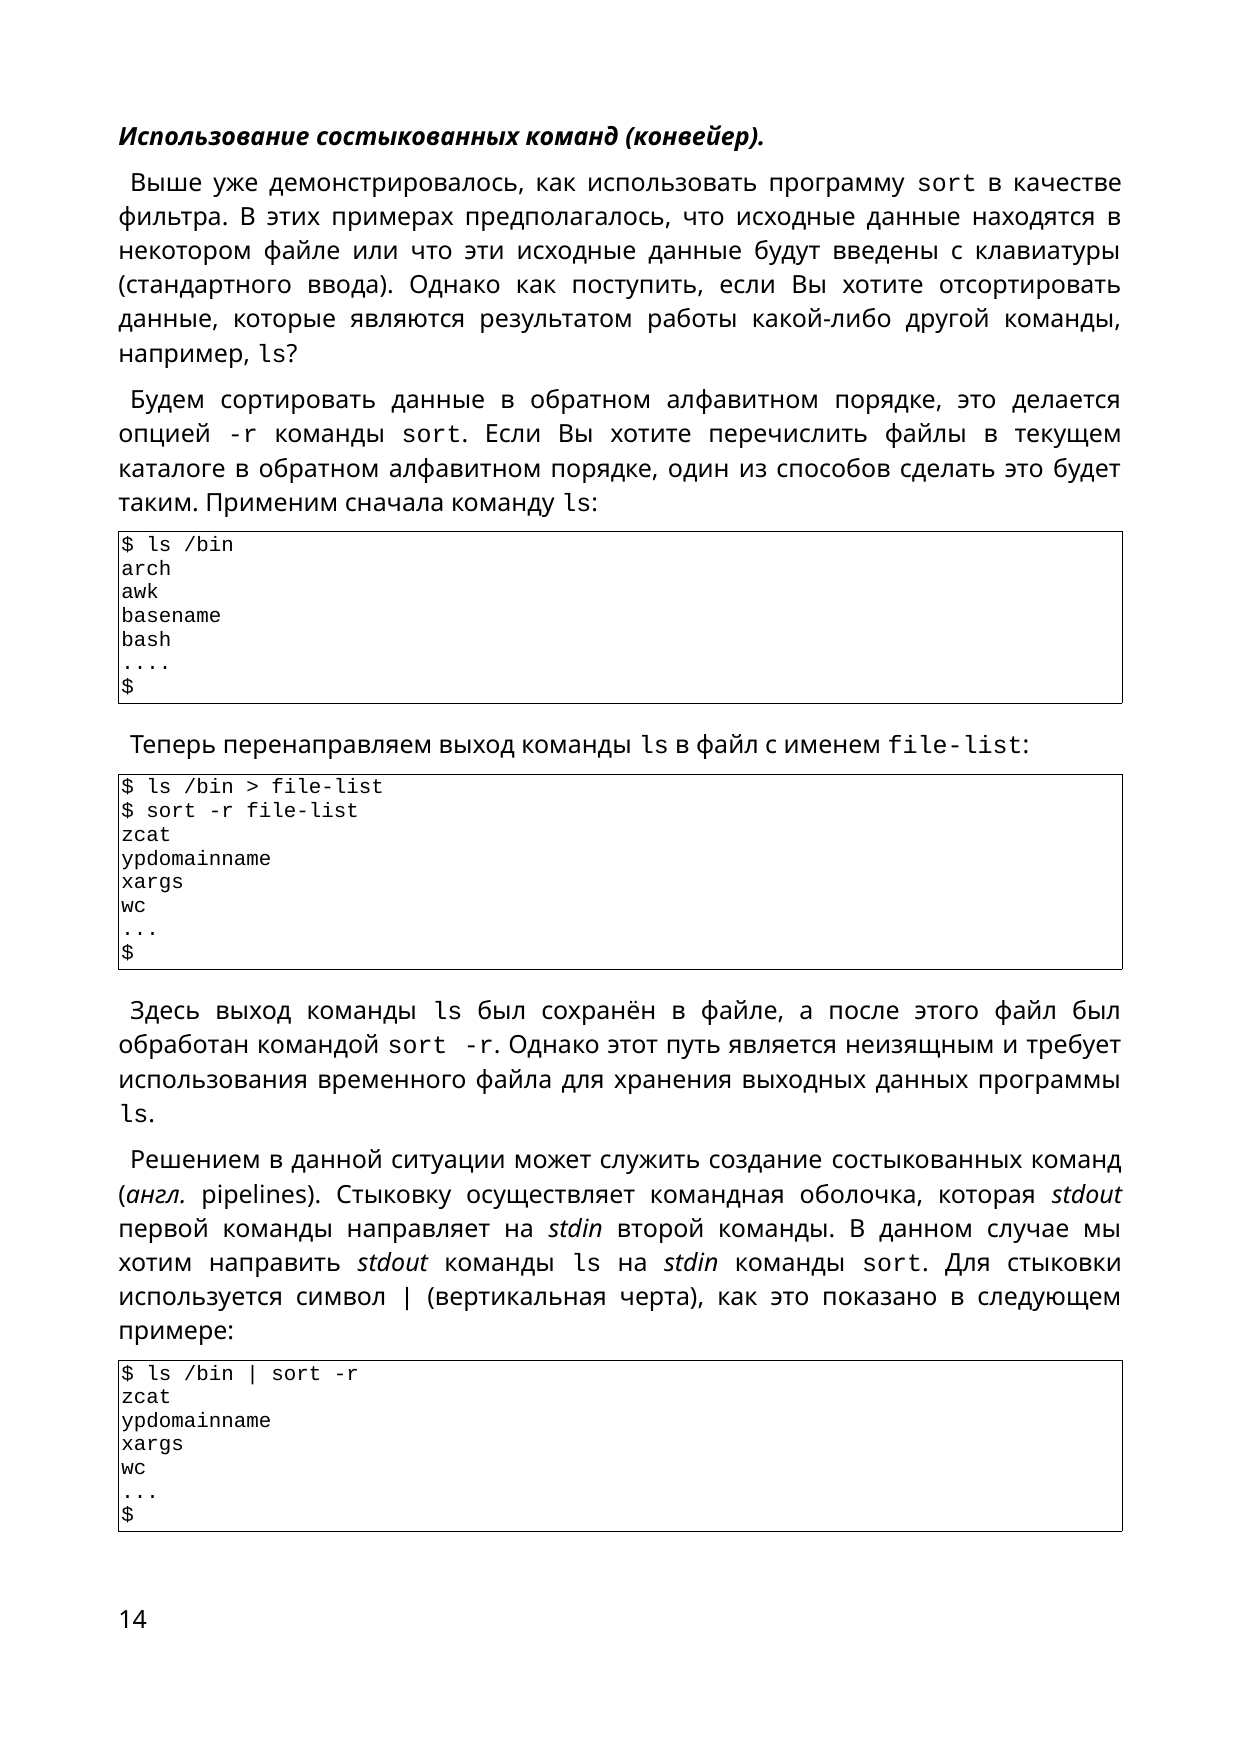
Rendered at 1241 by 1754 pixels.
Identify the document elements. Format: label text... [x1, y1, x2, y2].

text Выше уже демонстрировалось, как использовать программу sort в качестве фильтра. В этих примерах предполагалось, что исходные данные находятся в некотором файле или что эти исходные данные будут введены с клавиатуры (стандартного ввода). Однако как поступить, если Вы хотите отсортировать данные, которые являются результатом работы какой-либо другой команды, например, ls? [118, 165, 1122, 369]
text $ [119, 673, 1122, 703]
text $ ls /bin [119, 532, 1122, 555]
text Решением в данной ситуации может служить создание состыкованных команд (англ. pipelines). Стыковку осуществляет командная оболочка, которая stdout первой команды направляет на stdin второй команды. В данном случае мы хотим направить stdout команды ls на stdin команды sort. Для стыковки используется символ | (вертикальная черта), как это показано в следующем примере: [118, 1142, 1122, 1347]
text arch [119, 555, 1122, 578]
text .... [119, 649, 1122, 673]
subtitle Использование состыкованных команд (конвейер). [118, 118, 1122, 152]
text wc [119, 1454, 1122, 1478]
text ... [119, 915, 1122, 939]
text xargs [119, 868, 1122, 892]
text Теперь перенаправляем выход команды ls в файл с именем file-list: [118, 727, 1122, 761]
text xargs [119, 1430, 1122, 1454]
text wc [119, 892, 1122, 915]
text $ [119, 939, 1122, 969]
text ypdomainname [119, 1407, 1122, 1430]
text bash [119, 626, 1122, 649]
text zcat [119, 1383, 1122, 1407]
text awk [119, 578, 1122, 602]
text $ ls /bin | sort -r [119, 1361, 1122, 1383]
text $ [119, 1501, 1122, 1531]
text basename [119, 602, 1122, 626]
text Здесь выход команды ls был сохранён в файле, а после этого файл был обработан командой sort -r. Однако этот путь является неизящным и требует использования временного файла для хранения выходных данных программы ls. [118, 993, 1122, 1130]
text ... [119, 1478, 1122, 1501]
text $ sort -r file-list [119, 797, 1122, 821]
text Будем сортировать данные в обратном алфавитном порядке, это делается опцией -r команды sort. Если Вы хотите перечислить файлы в текущем каталоге в обратном алфавитном порядке, один из способов сделать это будет таким. Применим сначала команду ls: [118, 382, 1122, 519]
text $ ls /bin > file-list [119, 775, 1122, 797]
text zcat [119, 821, 1122, 844]
text ypdomainname [119, 844, 1122, 868]
